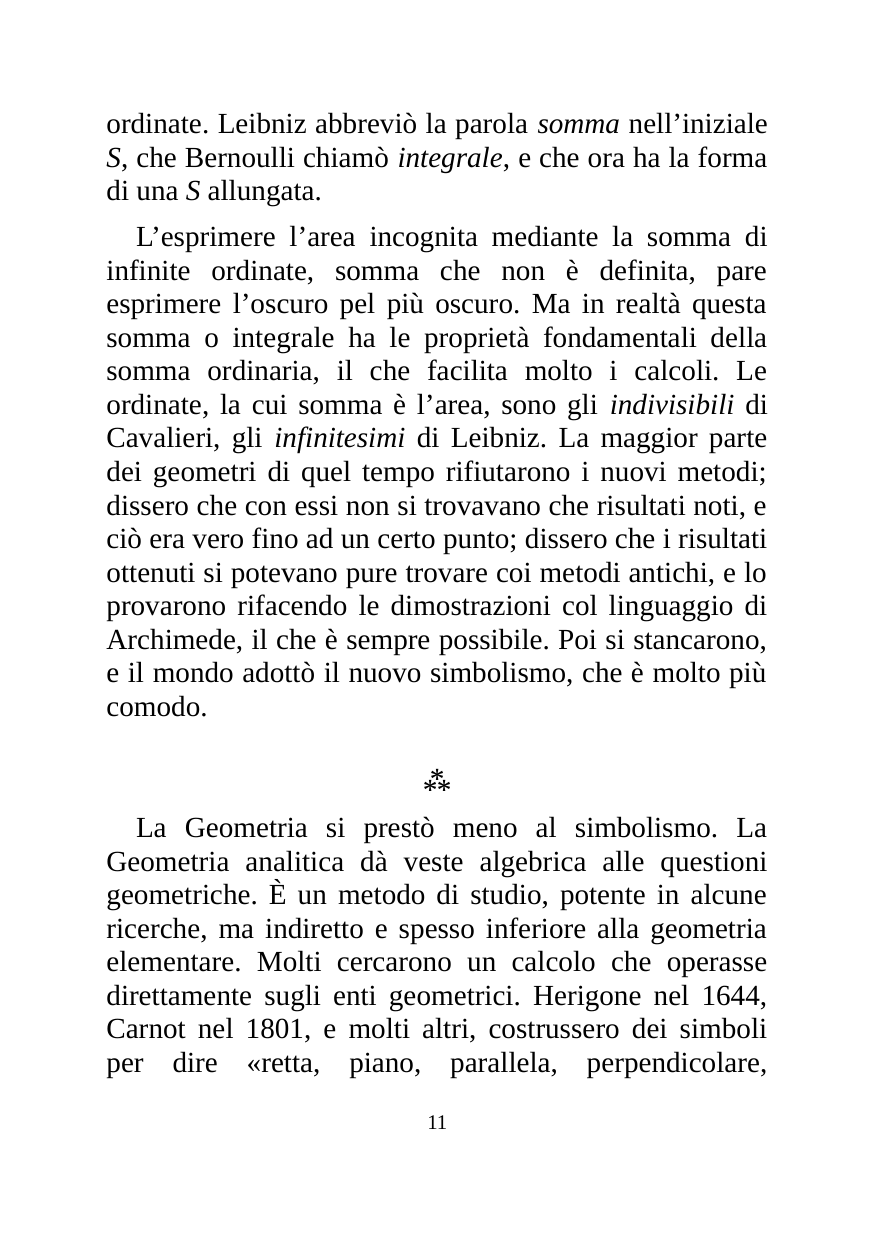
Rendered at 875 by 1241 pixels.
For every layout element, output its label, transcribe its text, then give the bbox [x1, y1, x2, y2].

text ⁂ [106, 764, 768, 798]
text L’esprimere l’area incognita mediante la somma di infinite ordinate, somma che non è definita, pare esprimere l’oscuro pel più oscuro. Ma in realtà questa somma o integrale ha le proprietà fondamentali della somma ordinaria, il che facilita molto i calcoli. Le ordinate, la cui somma è l’area, sono gli indivisibili di Cavalieri, gli infinitesimi di Leibniz. La maggior parte dei geometri di quel tempo rifiutarono i nuovi metodi; dissero che con essi non si trovavano che risultati noti, e ciò era vero fino ad un certo punto; dissero che i risultati ottenuti si potevano pure trovare coi metodi antichi, e lo provarono rifacendo le dimostrazioni col linguaggio di Archimede, il che è sempre possibile. Poi si stancarono, e il mondo adottò il nuovo simbolismo, che è molto più comodo. [106, 219, 768, 722]
text La Geometria si prestò meno al simbolismo. La Geometria analitica dà veste algebrica alle questioni geometriche. È un metodo di studio, potente in alcune ricerche, ma indiretto e spesso inferiore alla geometria elementare. Molti cercarono un calcolo che operasse direttamente sugli enti geometrici. Herigone nel 1644, Carnot nel 1801, e molti altri, costrussero dei simboli per dire «retta, piano, parallela, perpendicolare, [106, 810, 768, 1079]
text ordinate. Leibniz abbreviò la parola somma nell’iniziale S, che Bernoulli chiamò integrale, e che ora ha la forma di una S allungata. [106, 106, 768, 207]
